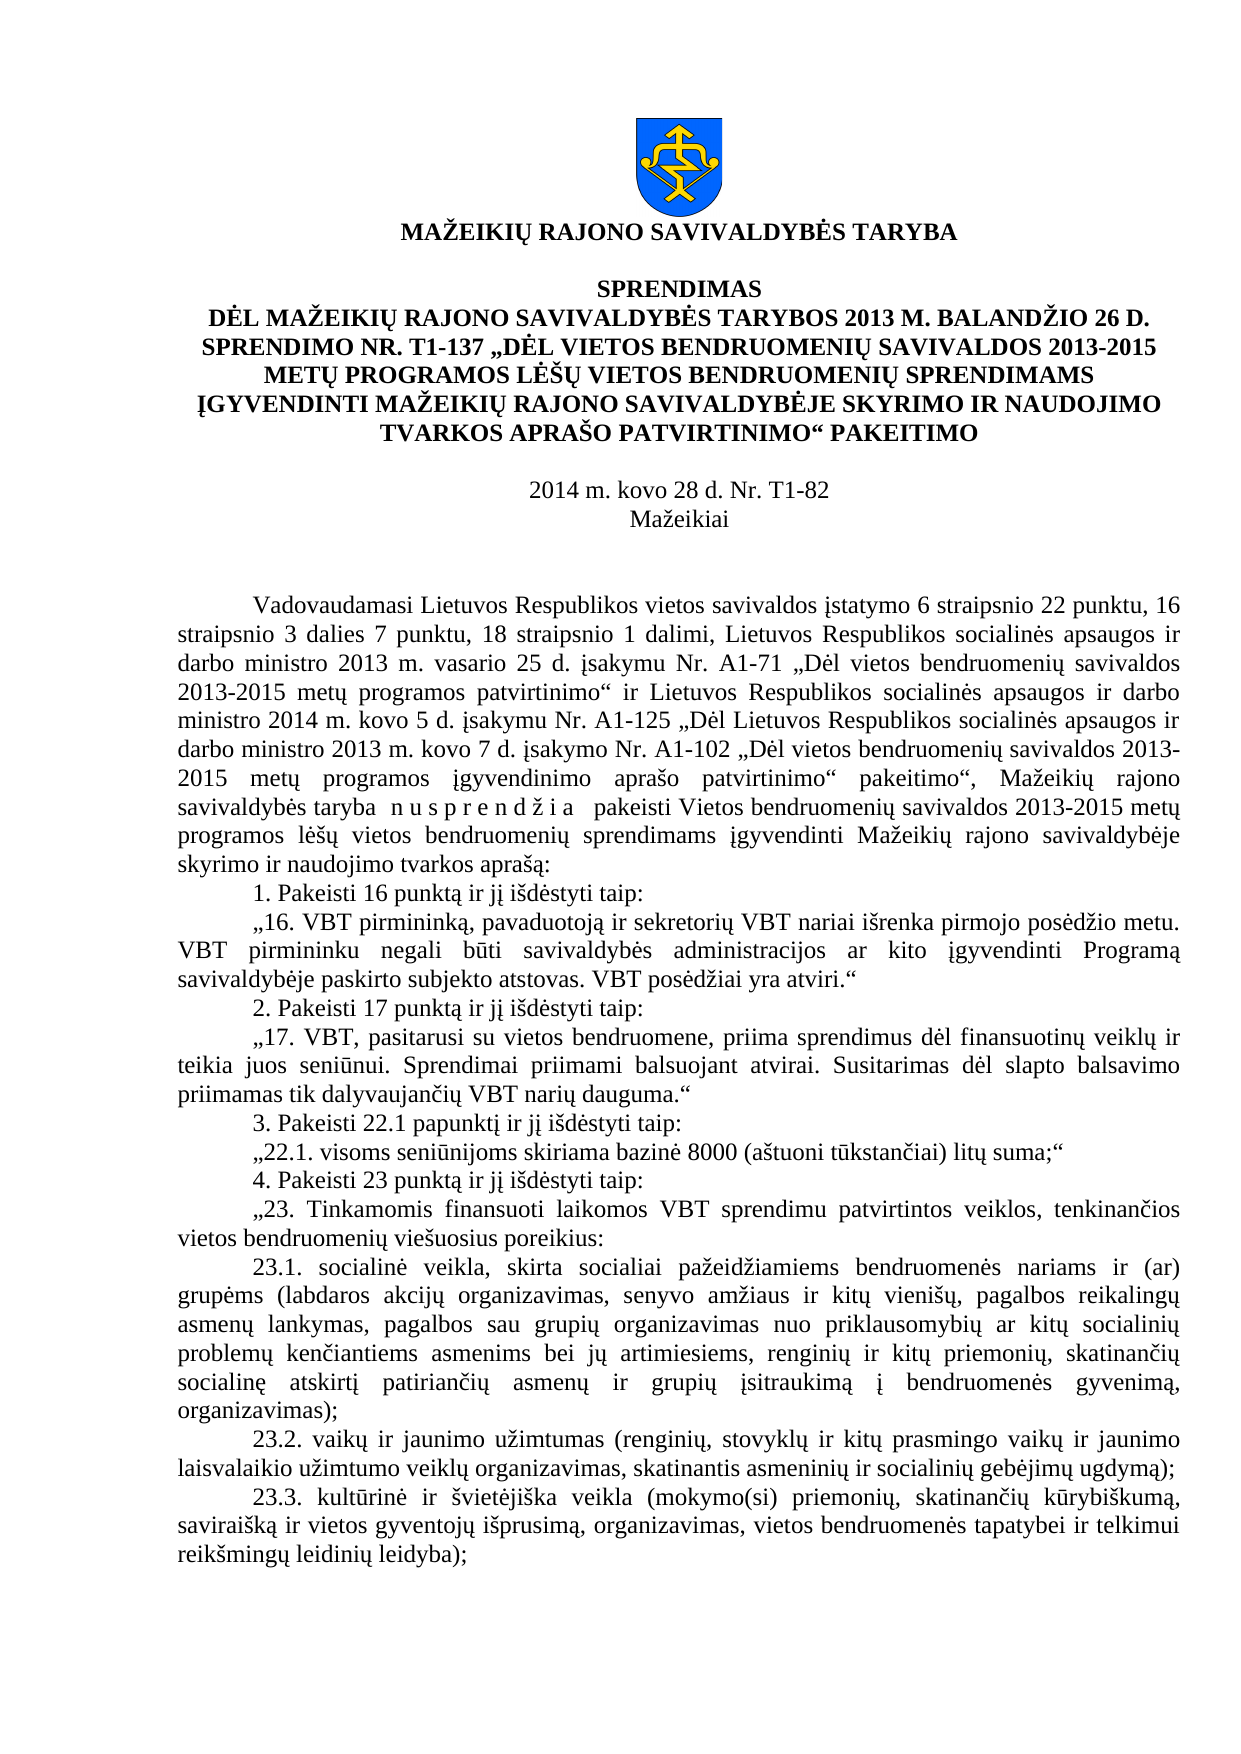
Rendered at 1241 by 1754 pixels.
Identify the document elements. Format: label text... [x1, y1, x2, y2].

text Mažeikių rajono SAVIVALDYBĖS taryba [177, 217, 1181, 245]
text „16. VBT pirmininką, pavaduotoją ir sekretorių VBT nariai išrenka pirmojo posėdžio metu. VBT pirmininku negali būti savivaldybės administracijos ar kito įgyvendinti Programą savivaldybėje paskirto subjekto atstovas. VBT posėdžiai yra atviri.“ [177, 907, 1181, 993]
text 1. Pakeisti 16 punktą ir jį išdėstyti taip: [177, 878, 1181, 907]
text Mažeikiai [177, 504, 1181, 533]
text 2. Pakeisti 17 punktą ir jį išdėstyti taip: [177, 993, 1181, 1022]
text „22.1. visoms seniūnijoms skiriama bazinė 8000 (aštuoni tūkstančiai) litų suma;“ [177, 1137, 1181, 1165]
text 23.1. socialinė veikla, skirta socialiai pažeidžiamiems bendruomenės nariams ir (ar) grupėms (labdaros akcijų organizavimas, senyvo amžiaus ir kitų vienišų, pagalbos reikalingų asmenų lankymas, pagalbos sau grupių organizavimas nuo priklausomybių ar kitų socialinių problemų kenčiantiems asmenims bei jų artimiesiems, renginių ir kitų priemonių, skatinančių socialinę atskirtį patiriančių asmenų ir grupių įsitraukimą į bendruomenės gyvenimą, organizavimas); [177, 1252, 1181, 1424]
text DĖL MAŽEIKIŲ RAJONO SAVIVALDYBĖS TARYBOS 2013 M. BALANDŽIO 26 D. SPRENDIMO NR. T1-137 „DĖL VIETOS BENDRUOMENIŲ SAVIVALDOS 2013-2015 METŲ PROGRAMOS LĖŠŲ VIETOS BENDRUOMENIŲ SPRENDIMAMS ĮGYVENDINTI MAŽEIKIŲ RAJONO SAVIVALDYBĖJE SKYRIMO IR NAUDOJIMO TVARKOS APRAŠO PATVIRTINIMO“ PAKEITIMO [177, 303, 1181, 447]
text 23.2. vaikų ir jaunimo užimtumas (renginių, stovyklų ir kitų prasmingo vaikų ir jaunimo laisvalaikio užimtumo veiklų organizavimas, skatinantis asmeninių ir socialinių gebėjimų ugdymą); [177, 1424, 1181, 1482]
text „17. VBT, pasitarusi su vietos bendruomene, priima sprendimus dėl finansuotinų veiklų ir teikia juos seniūnui. Sprendimai priimami balsuojant atvirai. Susitarimas dėl slapto balsavimo priimamas tik dalyvaujančių VBT narių dauguma.“ [177, 1022, 1181, 1108]
text 23.3. kultūrinė ir švietėjiška veikla (mokymo(si) priemonių, skatinančių kūrybiškumą, saviraišką ir vietos gyventojų išprusimą, organizavimas, vietos bendruomenės tapatybei ir telkimui reikšmingų leidinių leidyba); [177, 1482, 1181, 1568]
text 3. Pakeisti 22.1 papunktį ir jį išdėstyti taip: [177, 1108, 1181, 1137]
text Vadovaudamasi Lietuvos Respublikos vietos savivaldos įstatymo 6 straipsnio 22 punktu, 16 straipsnio 3 dalies 7 punktu, 18 straipsnio 1 dalimi, Lietuvos Respublikos socialinės apsaugos ir darbo ministro 2013 m. vasario 25 d. įsakymu Nr. A1-71 „Dėl vietos bendruomenių savivaldos 2013-2015 metų programos patvirtinimo“ ir Lietuvos Respublikos socialinės apsaugos ir darbo ministro 2014 m. kovo 5 d. įsakymu Nr. A1-125 „Dėl Lietuvos Respublikos socialinės apsaugos ir darbo ministro 2013 m. kovo 7 d. įsakymo Nr. A1-102 „Dėl vietos bendruomenių savivaldos 2013-2015 metų programos įgyvendinimo aprašo patvirtinimo“ pakeitimo“, Mažeikių rajono savivaldybės taryba nusprendžia pakeisti Vietos bendruomenių savivaldos 2013-2015 metų programos lėšų vietos bendruomenių sprendimams įgyvendinti Mažeikių rajono savivaldybėje skyrimo ir naudojimo tvarkos aprašą: [177, 590, 1181, 878]
text „23. Tinkamomis finansuoti laikomos VBT sprendimu patvirtintos veiklos, tenkinančios vietos bendruomenių viešuosius poreikius: [177, 1194, 1181, 1252]
text 4. Pakeisti 23 punktą ir jį išdėstyti taip: [177, 1165, 1181, 1194]
text 2014 m. kovo 28 d. Nr. T1-82 [177, 475, 1181, 504]
text SPRENDIMAS [177, 274, 1181, 303]
